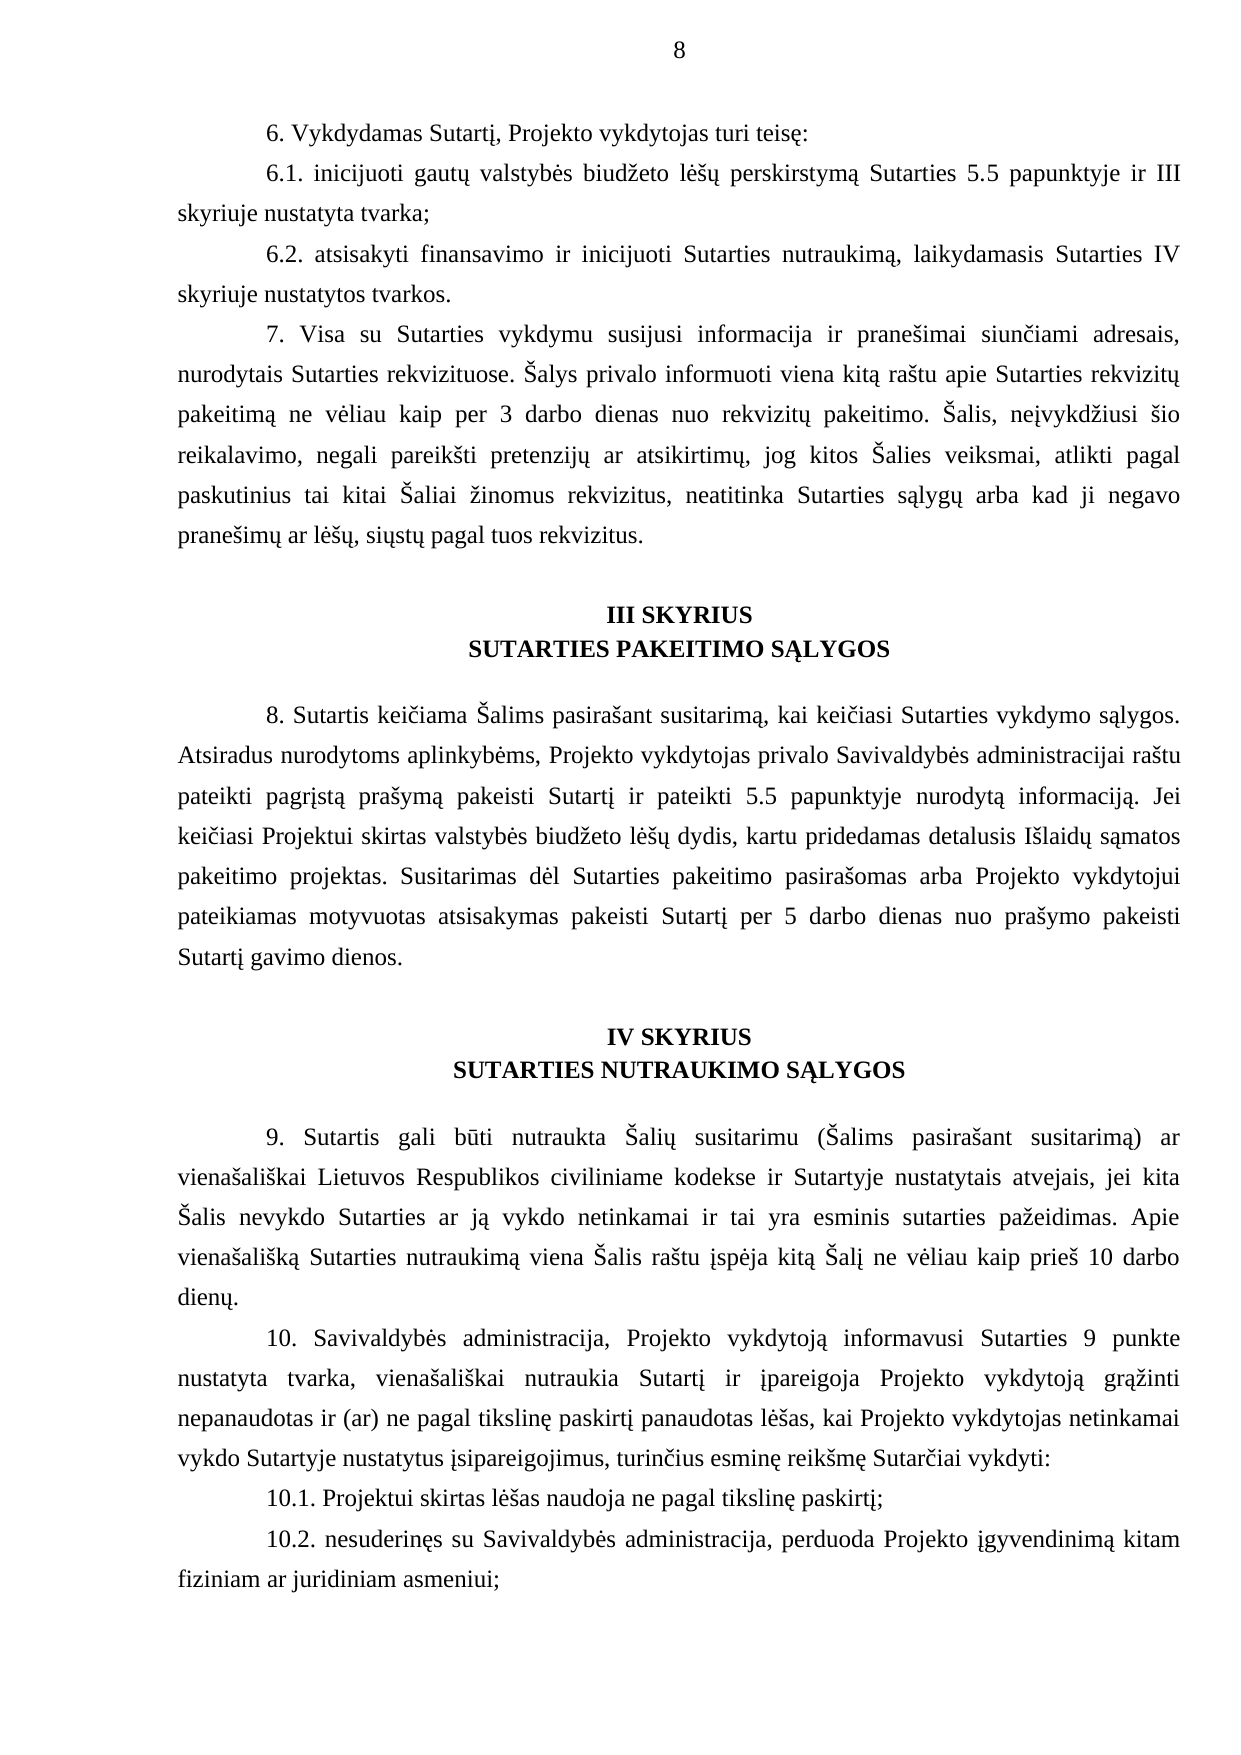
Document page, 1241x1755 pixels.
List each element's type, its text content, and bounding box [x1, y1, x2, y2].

text III SKYRIUS [177, 601, 1181, 629]
text SUTARTIES PAKEITIMO SĄLYGOS [177, 634, 1181, 662]
text 7. Visa su Sutarties vykdymu susijusi informacija ir pranešimai siunčiami adresais, nurodytais Sutarties rekvizituose. Šalys privalo informuoti viena kitą raštu apie Sutarties rekvizitų pakeitimą ne vėliau kaip per 3 darbo dienas nuo rekvizitų pakeitimo. Šalis, neįvykdžiusi šio reikalavimo, negali pareikšti pretenzijų ar atsikirtimų, jog kitos Šalies veiksmai, atlikti pagal paskutinius tai kitai Šaliai žinomus rekvizitus, neatitinka Sutarties sąlygų arba kad ji negavo pranešimų ar lėšų, siųstų pagal tuos rekvizitus. [177, 319, 1181, 549]
text 6.2. atsisakyti finansavimo ir inicijuoti Sutarties nutraukimą, laikydamasis Sutarties IV skyriuje nustatytos tvarkos. [177, 239, 1181, 308]
text 9. Sutartis gali būti nutraukta Šalių susitarimu (Šalims pasirašant susitarimą) ar vienašališkai Lietuvos Respublikos civiliniame kodekse ir Sutartyje nustatytais atvejais, jei kita Šalis nevykdo Sutarties ar ją vykdo netinkamai ir tai yra esminis sutarties pažeidimas. Apie vienašališką Sutarties nutraukimą viena Šalis raštu įspėja kitą Šalį ne vėliau kaip prieš 10 darbo dienų. [177, 1122, 1181, 1311]
text 10.2. nesuderinęs su Savivaldybės administracija, perduoda Projekto įgyvendinimą kitam fiziniam ar juridiniam asmeniui; [177, 1524, 1181, 1593]
text 6. Vykdydamas Sutartį, Projekto vykdytojas turi teisę: [177, 118, 1181, 147]
text 10. Savivaldybės administracija, Projekto vykdytoją informavusi Sutarties 9 punkte nustatyta tvarka, vienašališkai nutraukia Sutartį ir įpareigoja Projekto vykdytoją grąžinti nepanaudotas ir (ar) ne pagal tikslinę paskirtį panaudotas lėšas, kai Projekto vykdytojas netinkamai vykdo Sutartyje nustatytus įsipareigojimus, turinčius esminę reikšmę Sutarčiai vykdyti: [177, 1323, 1181, 1472]
text IV SKYRIUS [177, 1022, 1181, 1051]
text 6.1. inicijuoti gautų valstybės biudžeto lėšų perskirstymą Sutarties 5.5 papunktyje ir III skyriuje nustatyta tvarka; [177, 158, 1181, 227]
text SUTARTIES NUTRAUKIMO SĄLYGOS [177, 1055, 1181, 1084]
text 10.1. Projektui skirtas lėšas naudoja ne pagal tikslinę paskirtį; [177, 1483, 1181, 1512]
text 8. Sutartis keičiama Šalims pasirašant susitarimą, kai keičiasi Sutarties vykdymo sąlygos. Atsiradus nurodytoms aplinkybėms, Projekto vykdytojas privalo Savivaldybės administracijai raštu pateikti pagrįstą prašymą pakeisti Sutartį ir pateikti 5.5 papunktyje nurodytą informaciją. Jei keičiasi Projektui skirtas valstybės biudžeto lėšų dydis, kartu pridedamas detalusis Išlaidų sąmatos pakeitimo projektas. Susitarimas dėl Sutarties pakeitimo pasirašomas arba Projekto vykdytojui pateikiamas motyvuotas atsisakymas pakeisti Sutartį per 5 darbo dienas nuo prašymo pakeisti Sutartį gavimo dienos. [177, 700, 1181, 970]
